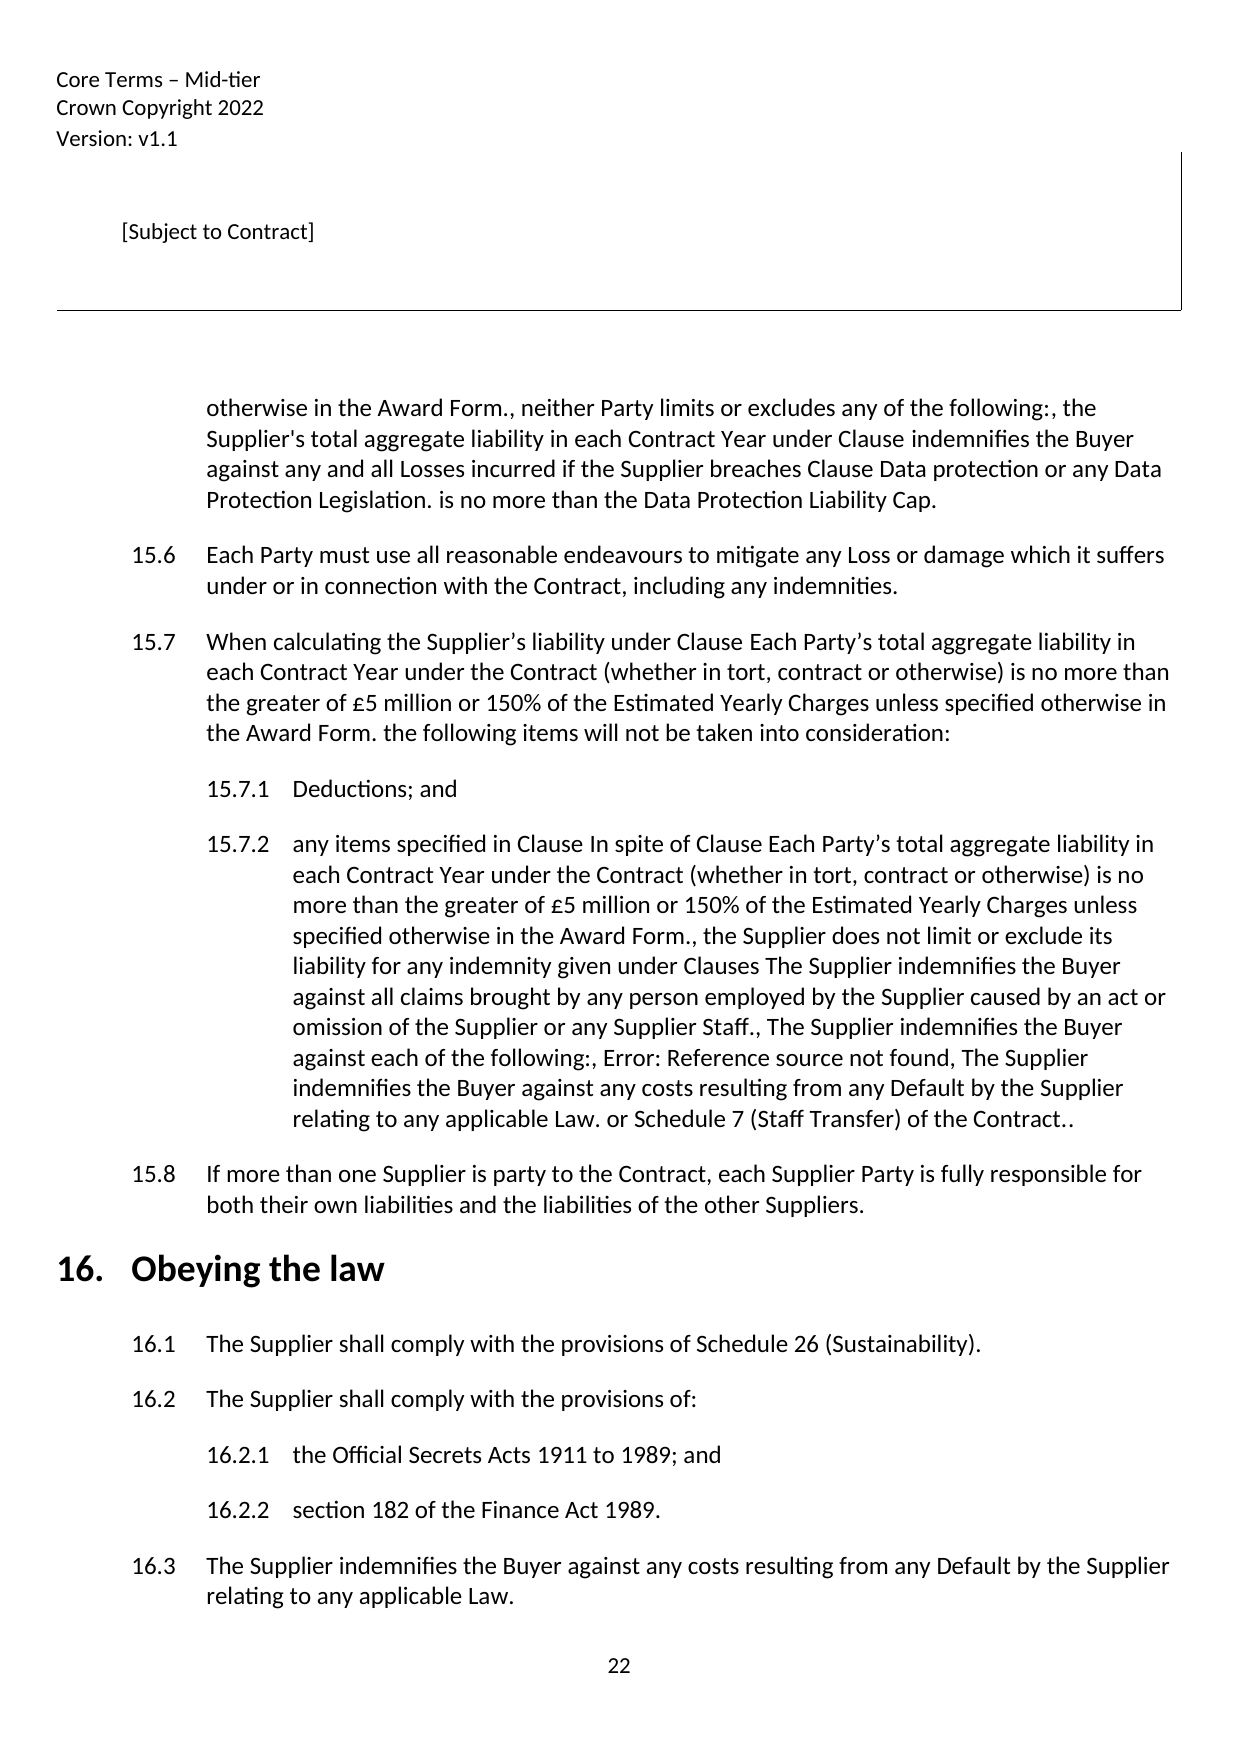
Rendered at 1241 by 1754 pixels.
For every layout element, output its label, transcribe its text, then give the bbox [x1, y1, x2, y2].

subtitle In spite of Clause 15.1, but subject to Clauses 15.2 and 15.3, the Supplier's total aggregate liability in each Contract Year under Clause 18.8.5 is no more than the Data Protection Liability Cap. [131, 392, 1181, 514]
subtitle Each Party must use all reasonable endeavours to mitigate any Loss or damage which it suffers under or in connection with the Contract, including any indemnities. [131, 539, 1181, 601]
subtitle The Supplier shall comply with the provisions of: [131, 1383, 1181, 1414]
subtitle Deductions; and [206, 773, 1181, 803]
subtitle When calculating the Supplier’s liability under Clause 15.1 the following items will not be taken into consideration: [131, 626, 1181, 748]
subtitle the Official Secrets Acts 1911 to 1989; and [206, 1439, 1181, 1469]
subtitle Obeying the law [56, 1244, 1181, 1290]
subtitle The Supplier shall comply with the provisions of Schedule 26 (Sustainability). [131, 1328, 1181, 1358]
subtitle The Supplier indemnifies the Buyer against any costs resulting from any Default by the Supplier relating to any applicable Law. [131, 1550, 1181, 1611]
subtitle If more than one Supplier is party to the Contract, each Supplier Party is fully responsible for both their own liabilities and the liabilities of the other Suppliers. [131, 1158, 1181, 1219]
subtitle any items specified in Clause 15.4. [206, 828, 1181, 1133]
subtitle section 182 of the Finance Act 1989. [206, 1494, 1181, 1525]
